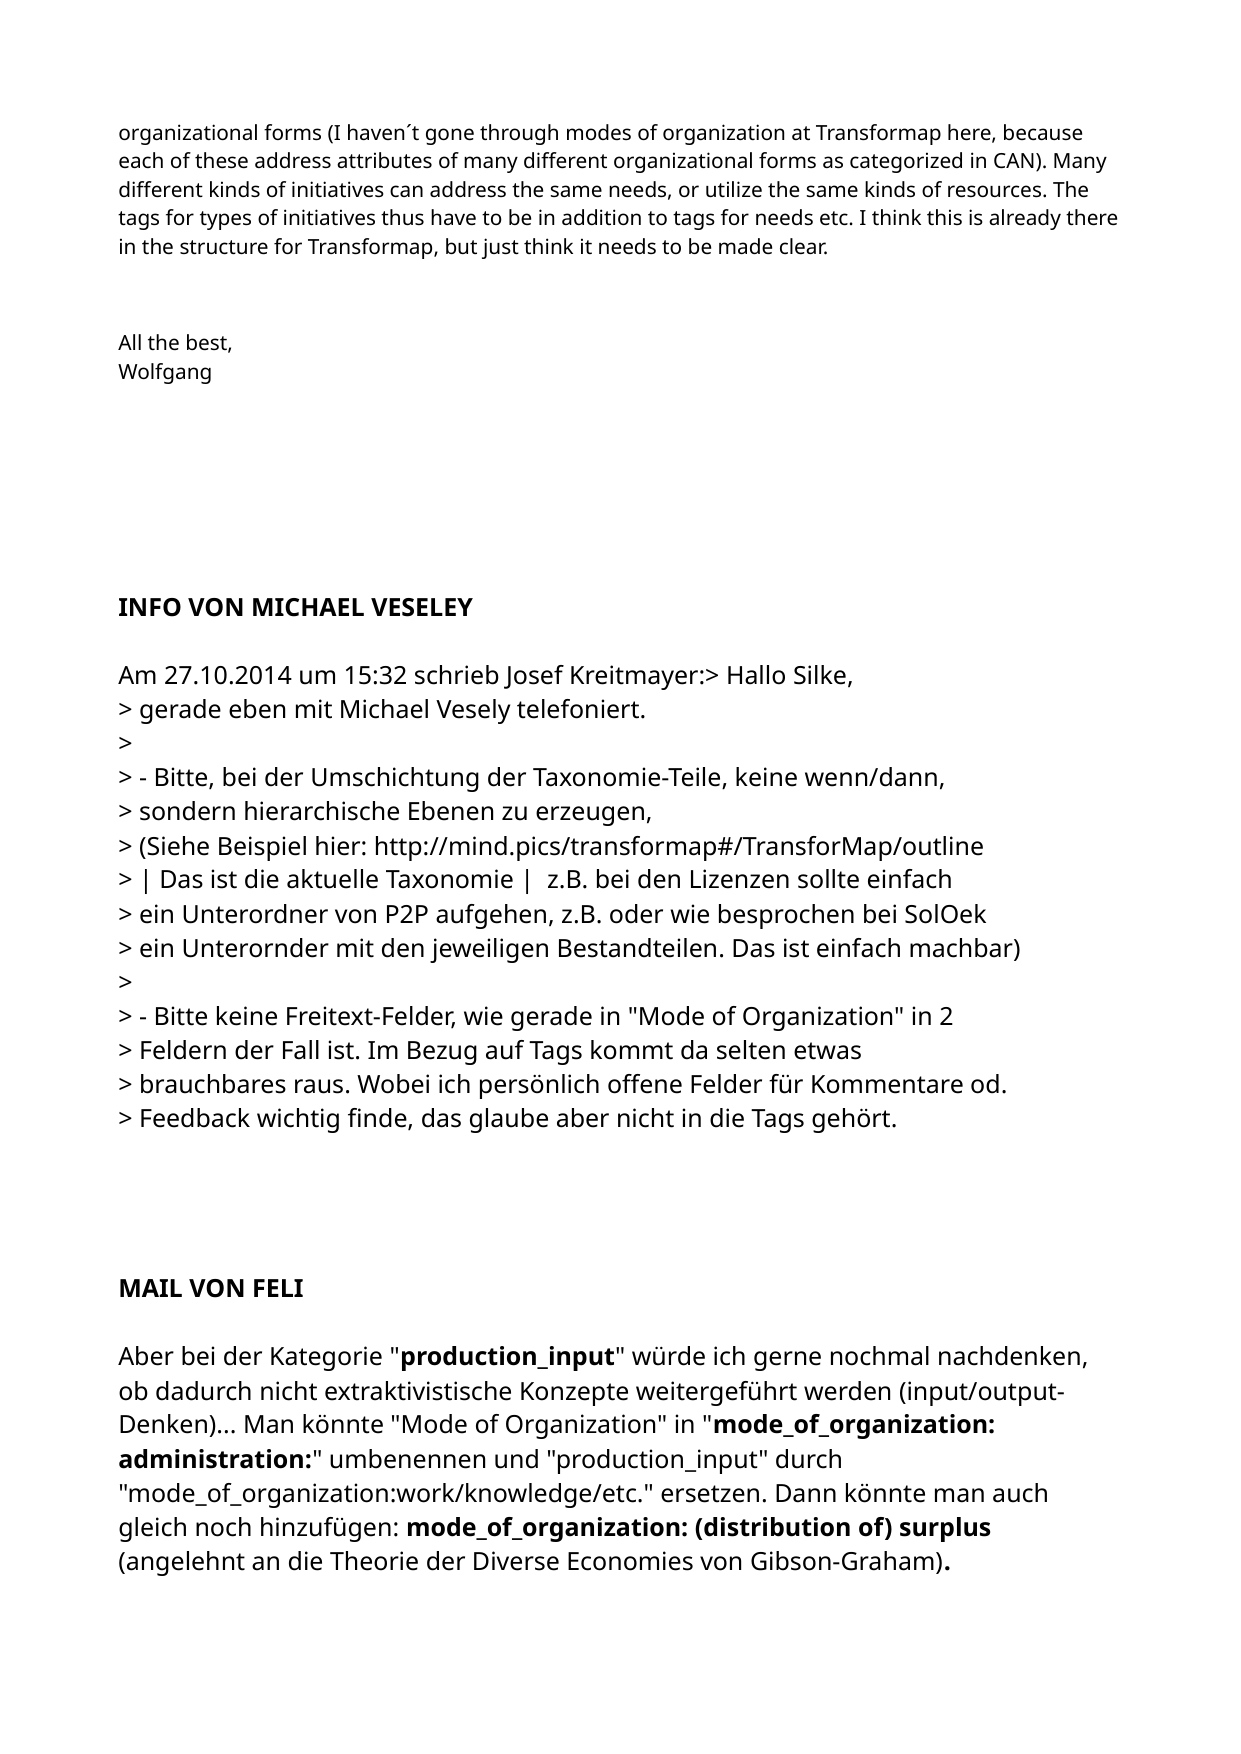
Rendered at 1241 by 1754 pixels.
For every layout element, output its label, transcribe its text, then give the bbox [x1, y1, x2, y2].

text > [118, 726, 1122, 760]
text > - Bitte, bei der Umschichtung der Taxonomie-Teile, keine wenn/dann, [118, 760, 1122, 794]
text > | Das ist die aktuelle Taxonomie | z.B. bei den Lizenzen sollte einfach [118, 862, 1122, 896]
text > [118, 964, 1122, 998]
text All the best, [118, 328, 1122, 357]
text > gerade eben mit Michael Vesely telefoniert. [118, 692, 1122, 726]
text > brauchbares raus. Wobei ich persönlich offene Felder für Kommentare od. [118, 1067, 1122, 1101]
text INFO VON MICHAEL VESELEY [118, 590, 1122, 624]
text > Feldern der Fall ist. Im Bezug auf Tags kommt da selten etwas [118, 1032, 1122, 1067]
text > ein Unterordner von P2P aufgehen, z.B. oder wie besprochen bei SolOek [118, 896, 1122, 930]
text > Feedback wichtig finde, das glaube aber nicht in die Tags gehört. [118, 1101, 1122, 1135]
text Aber bei der Kategorie "production_input" würde ich gerne nochmal nachdenken, ob dadurch nicht extraktivistische Konzepte weitergeführt werden (input/output-Denken)... Man könnte "Mode of Organization" in "mode_of_organization: administration:" umbenennen und "production_input" durch "mode_of_organization:work/knowledge/etc." ersetzen. Dann könnte man auch gleich noch hinzufügen: mode_of_organization: (distribution of) surplus (angelehnt an die Theorie der Diverse Economies von Gibson-Graham). [118, 1305, 1122, 1612]
text Wolfgang [118, 357, 1122, 385]
text > - Bitte keine Freitext-Felder, wie gerade in "Mode of Organization" in 2 [118, 998, 1122, 1032]
text > ein Unterornder mit den jeweiligen Bestandteilen. Das ist einfach machbar) [118, 930, 1122, 964]
text > (Siehe Beispiel hier: http://mind.pics/transformap#/TransforMap/outline [118, 828, 1122, 862]
text organizational forms (I haven´t gone through modes of organization at Transformap here, because each of these address attributes of many different organizational forms as categorized in CAN). Many different kinds of initiatives can address the same needs, or utilize the same kinds of resources. The tags for types of initiatives thus have to be in addition to tags for needs etc. I think this is already there in the structure for Transformap, but just think it needs to be made clear. [118, 118, 1122, 260]
text > sondern hierarchische Ebenen zu erzeugen, [118, 794, 1122, 828]
text MAIL VON FELI [118, 1271, 1122, 1305]
text Am 27.10.2014 um 15:32 schrieb Josef Kreitmayer:> Hallo Silke, [118, 658, 1122, 692]
